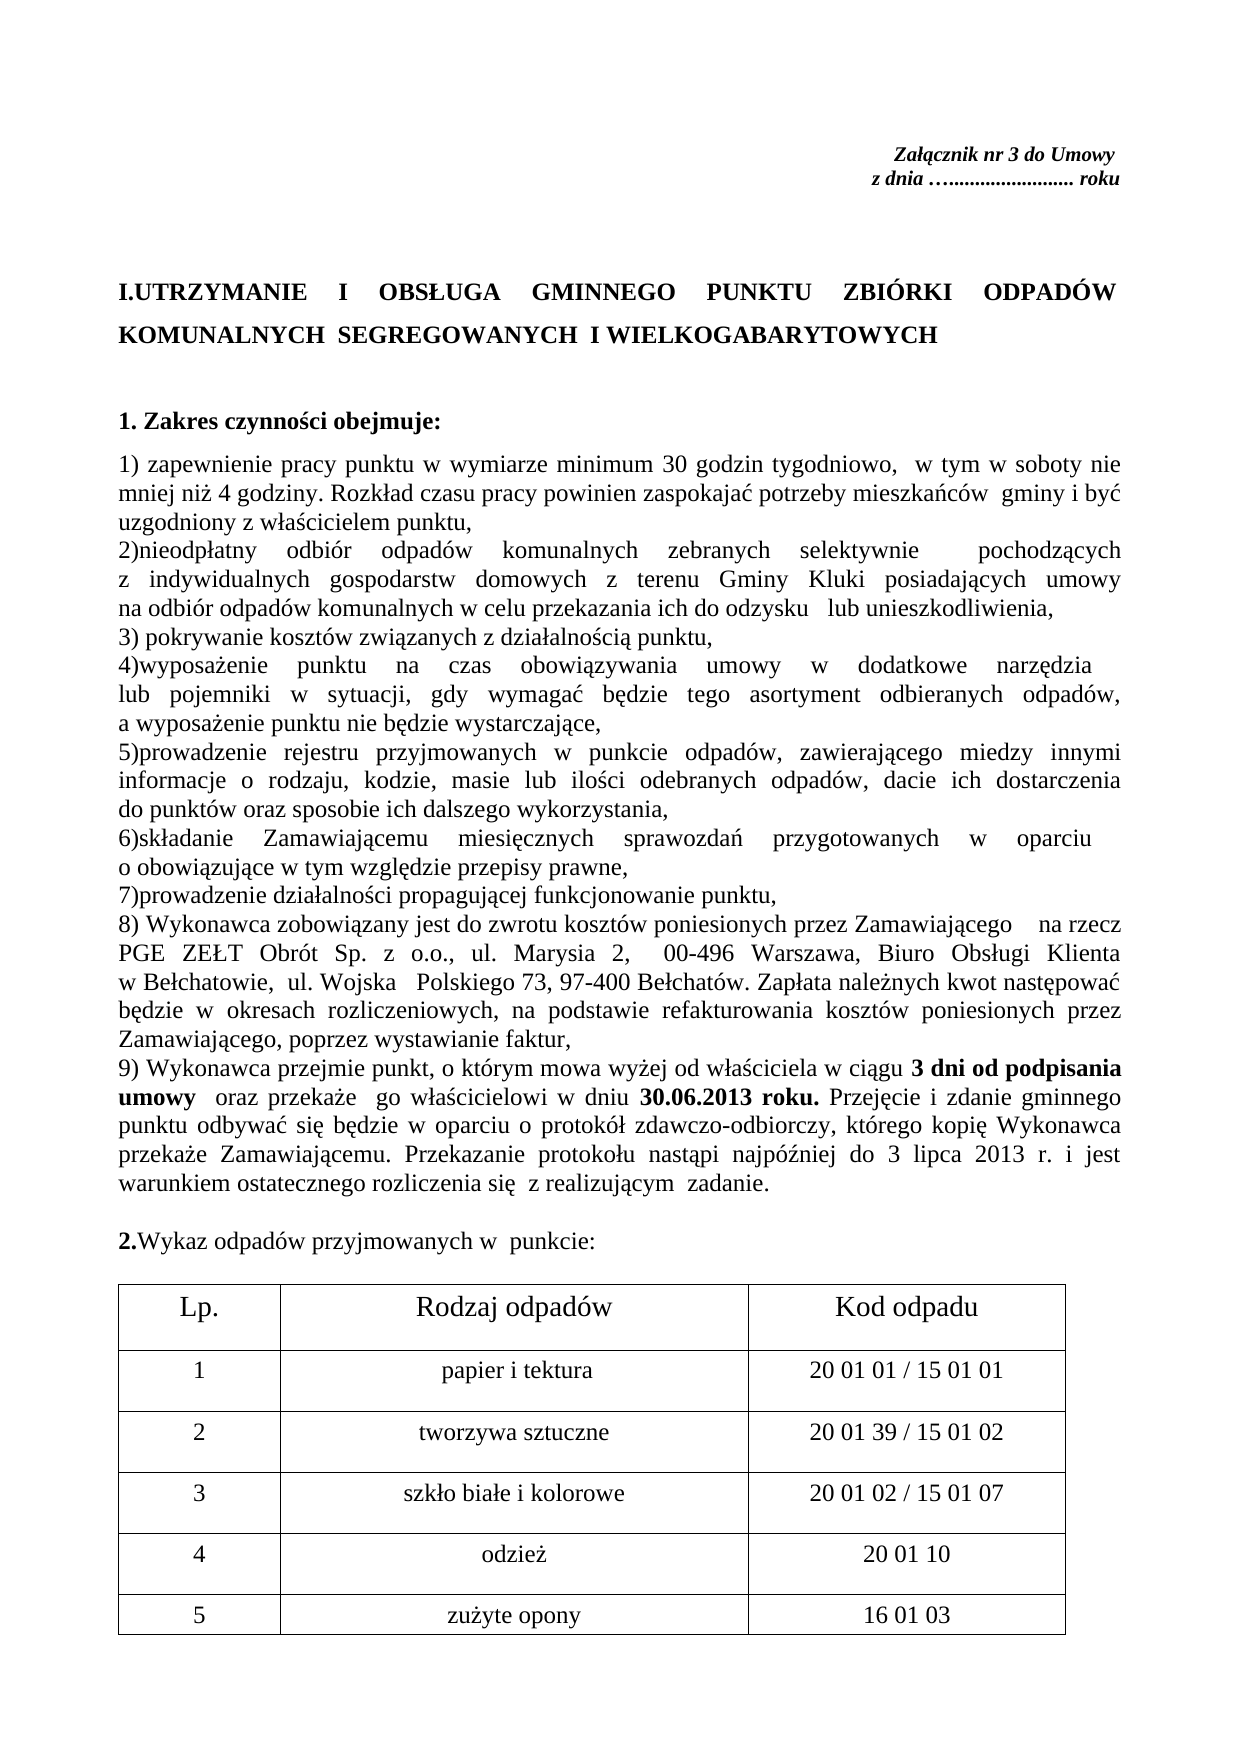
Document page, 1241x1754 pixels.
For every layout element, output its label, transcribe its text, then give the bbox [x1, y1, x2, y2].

text 6)składanie Zamawiającemu miesięcznych sprawozdań przygotowanych w oparciu o obowiązujące w tym względzie przepisy prawne, [118, 823, 1122, 880]
text 4)wyposażenie punktu na czas obowiązywania umowy w dodatkowe narzędzia lub pojemniki w sytuacji, gdy wymagać będzie tego asortyment odbieranych odpadów, a wyposażenie punktu nie będzie wystarczające, [118, 650, 1122, 737]
table_header Kod odpadu [749, 1285, 1065, 1350]
table_cell 20 01 39 / 15 01 02 [749, 1412, 1065, 1472]
table_cell zużyte opony [281, 1595, 748, 1634]
list 9) Wykonawca przejmie punkt, o którym mowa wyżej od właściciela w ciągu 3 dni od podpisania umowy oraz przekaże go właścicielowi w dniu 30.06.2013 roku. Przejęcie i zdanie gminnego punktu odbywać się będzie w oparciu o protokół zdawczo-odbiorczy, którego kopię Wykonawca przekaże Zamawiającemu. Przekazanie protokołu nastąpi najpóźniej do 3 lipca 2013 r. i jest warunkiem ostatecznego rozliczenia się z realizującym zadanie. [81, 1053, 1122, 1197]
text 8) Wykonawca zobowiązany jest do zwrotu kosztów poniesionych przez Zamawiającego na rzecz PGE ZEŁT Obrót Sp. z o.o., ul. Marysia 2, 00-496 Warszawa, Biuro Obsługi Klienta w Bełchatowie, ul. Wojska Polskiego 73, 97-400 Bełchatów. Zapłata należnych kwot następować będzie w okresach rozliczeniowych, na podstawie refakturowania kosztów poniesionych przez Zamawiającego, poprzez wystawianie faktur, [118, 909, 1122, 1053]
table_cell 4 [119, 1534, 280, 1594]
table_cell papier i tektura [281, 1351, 748, 1411]
text z dnia …........................ roku [118, 166, 1122, 190]
table_cell 20 01 10 [749, 1534, 1065, 1594]
table_cell tworzywa sztuczne [281, 1412, 748, 1472]
text 5)prowadzenie rejestru przyjmowanych w punkcie odpadów, zawierającego miedzy innymi informacje o rodzaju, kodzie, masie lub ilości odebranych odpadów, dacie ich dostarczenia do punktów oraz sposobie ich dalszego wykorzystania, [118, 737, 1122, 823]
text 2)nieodpłatny odbiór odpadów komunalnych zebranych selektywnie pochodzących z indywidualnych gospodarstw domowych z terenu Gminy Kluki posiadających umowy na odbiór odpadów komunalnych w celu przekazania ich do odzysku lub unieszkodliwienia, [118, 535, 1122, 622]
text 2.Wykaz odpadów przyjmowanych w punkcie: [118, 1226, 1122, 1254]
text I.UTRZYMANIE I OBSŁUGA GMINNEGO PUNKTU ZBIÓRKI ODPADÓW KOMUNALNYCH SEGREGOWANYCH I WIELKOGABARYTOWYCH [118, 277, 1117, 348]
text Załącznik nr 3 do Umowy [118, 142, 1122, 166]
table_cell 20 01 02 / 15 01 07 [749, 1473, 1065, 1533]
text 7)prowadzenie działalności propagującej funkcjonowanie punktu, [118, 880, 1122, 909]
table_cell odzież [281, 1534, 748, 1594]
text 3) pokrywanie kosztów związanych z działalnością punktu, [118, 622, 1122, 650]
table_cell 20 01 01 / 15 01 01 [749, 1351, 1065, 1411]
table_header Rodzaj odpadów [281, 1285, 748, 1350]
table_cell 5 [119, 1595, 280, 1634]
table_cell 2 [119, 1412, 280, 1472]
text 1) zapewnienie pracy punktu w wymiarze minimum 30 godzin tygodniowo, w tym w soboty nie mniej niż 4 godziny. Rozkład czasu pracy powinien zaspokajać potrzeby mieszkańców gminy i być uzgodniony z właścicielem punktu, [118, 449, 1122, 535]
table_cell 3 [119, 1473, 280, 1533]
table_cell 16 01 03 [749, 1595, 1065, 1634]
table_cell szkło białe i kolorowe [281, 1473, 748, 1533]
table_cell 1 [119, 1351, 280, 1411]
text 1. Zakres czynności obejmuje: [118, 406, 1117, 435]
table_header Lp. [119, 1285, 280, 1350]
